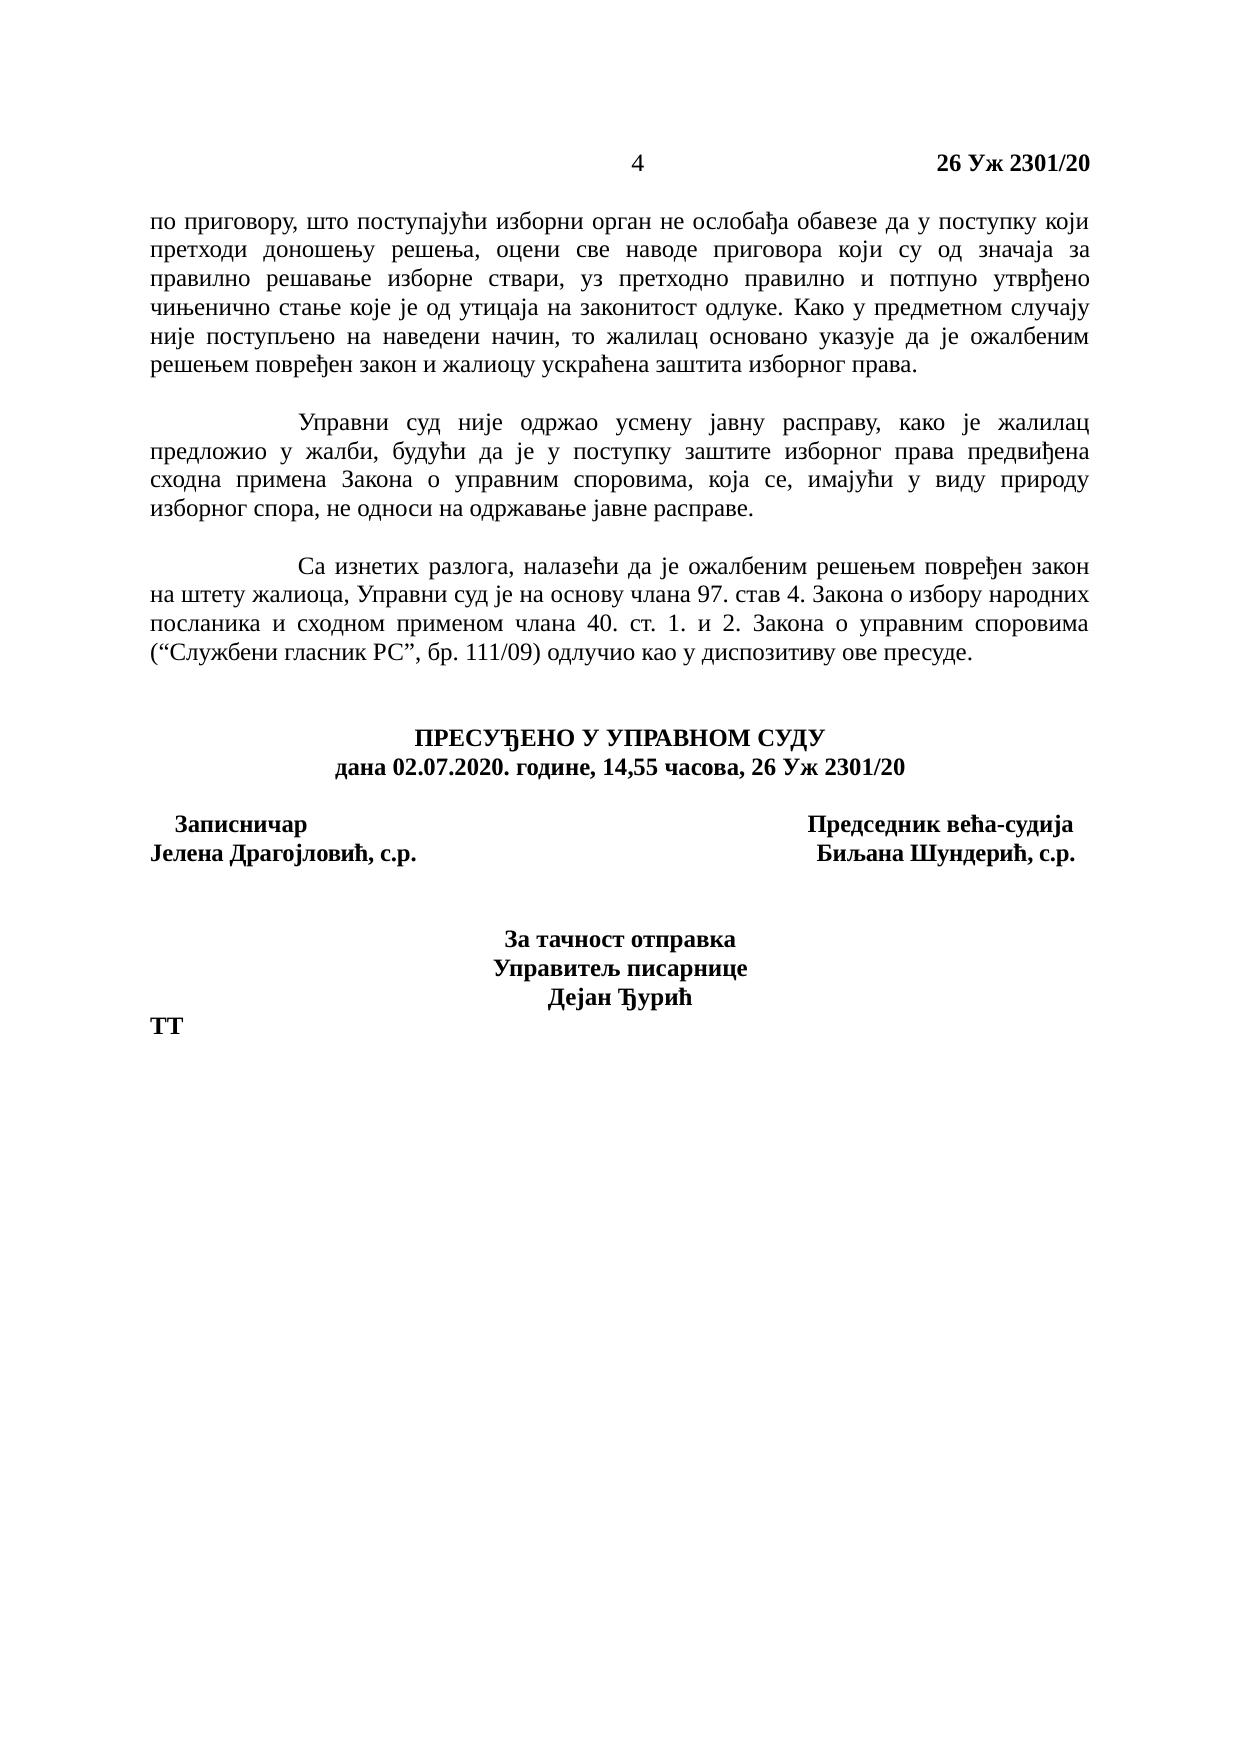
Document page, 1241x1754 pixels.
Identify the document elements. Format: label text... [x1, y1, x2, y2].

text Са изнетих разлога, налазећи да је ожалбеним решењем повређен закон на штету жалиоца, Управни суд је на основу члана 97. став 4. Закона о избору народних посланика и сходном применом члана 40. ст. 1. и 2. Закона о управним споровима (“Службени гласник РС”, бр. 111/09) одлучио као у диспозитиву ове пресуде. [150, 551, 1090, 666]
text по приговору, што поступајући изборни орган не ослобађа обавезе да у поступку који претходи доношењу решења, оцени све наводе приговора који су од значаја за правилно решавање изборне ствари, уз претходно правилно и потпуно утврђено чињенично стање које је од утицаја на законитост одлуке. Како у предметном случају није поступљено на наведени начин, то жалилац основано указује да је ожалбеним решењем повређен закон и жалиоцу ускраћена заштита изборног права. [150, 206, 1090, 378]
text За тачност отправка [150, 924, 1090, 953]
text Дејан Ђурић [150, 982, 1090, 1011]
text Записничар Председник већа-судија [150, 809, 1090, 838]
text дана 02.07.2020. године, 14,55 часова, 26 Уж 2301/20 [150, 752, 1090, 781]
text Управитељ писарнице [150, 953, 1090, 982]
text ТТ [150, 1011, 1090, 1039]
text ПРЕСУЂЕНО У УПРАВНОМ СУДУ [150, 723, 1090, 752]
text Управни суд није одржао усмену јавну расправу, како је жалилац предложио у жалби, будући да је у поступку заштите изборног права предвиђена сходна примена Закона о управним споровима, која се, имајући у виду природу изборног спора, не односи на одржавање јавне расправе. [150, 407, 1090, 522]
text Јелена Драгојловић, с.р. Биљана Шундерић, с.р. [150, 838, 1090, 867]
